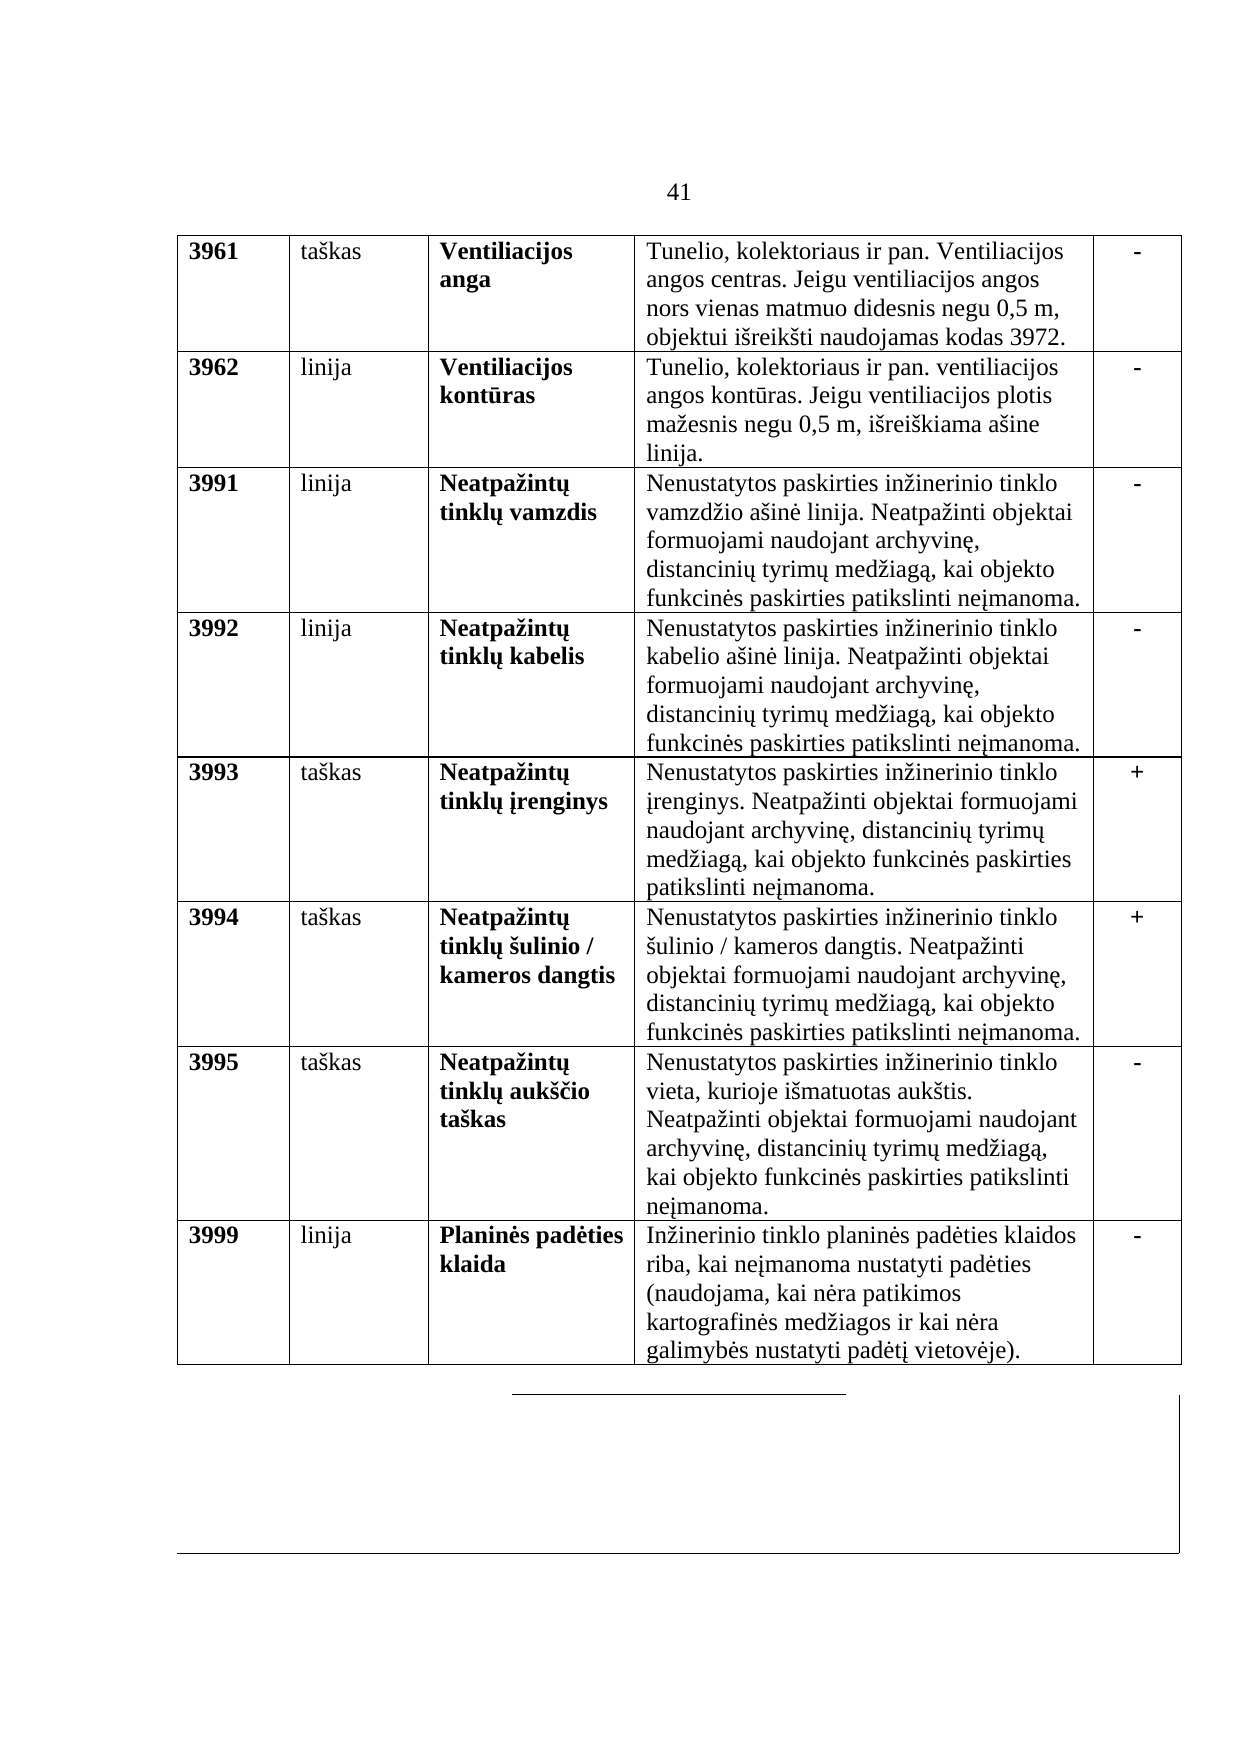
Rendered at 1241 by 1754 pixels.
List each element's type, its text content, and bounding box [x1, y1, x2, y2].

table_cell Nenustatytos paskirties inžinerinio tinklo vieta, kurioje išmatuotas aukštis. Neatpažinti objektai formuojami naudojant archyvinę, distancinių tyrimų medžiagą, kai objekto funkcinės paskirties patikslinti neįmanoma. [635, 1047, 1093, 1219]
table_cell linija [290, 352, 428, 467]
table_cell + [1094, 902, 1181, 1046]
table_cell 3962 [178, 352, 289, 467]
table_cell taškas [290, 758, 428, 901]
table_cell 3991 [178, 468, 289, 612]
table_cell Nenustatytos paskirties inžinerinio tinklo įrenginys. Neatpažinti objektai formuojami naudojant archyvinę, distancinių tyrimų medžiagą, kai objekto funkcinės paskirties patikslinti neįmanoma. [635, 758, 1093, 901]
table_cell - [1094, 468, 1181, 612]
table_cell linija [290, 613, 428, 756]
table_cell linija [290, 468, 428, 612]
table_cell + [1094, 758, 1181, 901]
table_cell Nenustatytos paskirties inžinerinio tinklo kabelio ašinė linija. Neatpažinti objektai formuojami naudojant archyvinę, distancinių tyrimų medžiagą, kai objekto funkcinės paskirties patikslinti neįmanoma. [635, 613, 1093, 756]
table_cell 3993 [178, 758, 289, 901]
table_cell Tunelio, kolektoriaus ir pan. ventiliacijos angos kontūras. Jeigu ventiliacijos plotis mažesnis negu 0,5 m, išreiškiama ašine linija. [635, 352, 1093, 467]
table_cell 3992 [178, 613, 289, 756]
table_cell 3961 [178, 236, 289, 351]
table_cell taškas [290, 902, 428, 1046]
table_cell Neatpažintų tinklų įrenginys [429, 758, 634, 901]
table_cell taškas [290, 236, 428, 351]
table_cell 3994 [178, 902, 289, 1046]
table_cell taškas [290, 1047, 428, 1219]
table_cell [177, 1365, 512, 1394]
table_cell - [1094, 613, 1181, 756]
table_cell - [1094, 1221, 1181, 1364]
table_cell [846, 1365, 1181, 1394]
table_cell Ventiliacijos kontūras [429, 352, 634, 467]
table_cell 3999 [178, 1221, 289, 1364]
table_cell Inžinerinio tinklo planinės padėties klaidos riba, kai neįmanoma nustatyti padėties (naudojama, kai nėra patikimos kartografinės medžiagos ir kai nėra galimybės nustatyti padėtį vietovėje). [635, 1221, 1093, 1364]
table_cell - [1094, 352, 1181, 467]
table_cell Ventiliacijos anga [429, 236, 634, 351]
table_cell [512, 1365, 846, 1394]
table_cell Neatpažintų tinklų vamzdis [429, 468, 634, 612]
table_cell Nenustatytos paskirties inžinerinio tinklo šulinio / kameros dangtis. Neatpažinti objektai formuojami naudojant archyvinę, distancinių tyrimų medžiagą, kai objekto funkcinės paskirties patikslinti neįmanoma. [635, 902, 1093, 1046]
table_cell Neatpažintų tinklų šulinio / kameros dangtis [429, 902, 634, 1046]
table_cell Neatpažintų tinklų aukščio taškas [429, 1047, 634, 1219]
table_cell Tunelio, kolektoriaus ir pan. Ventiliacijos angos centras. Jeigu ventiliacijos angos nors vienas matmuo didesnis negu 0,5 m, objektui išreikšti naudojamas kodas 3972. [635, 236, 1093, 351]
table_cell - [1094, 236, 1181, 351]
table_cell Neatpažintų tinklų kabelis [429, 613, 634, 756]
table_cell - [1094, 1047, 1181, 1219]
table_cell 3995 [178, 1047, 289, 1219]
table_cell Planinės padėties klaida [429, 1221, 634, 1364]
table_cell linija [290, 1221, 428, 1364]
table_cell Nenustatytos paskirties inžinerinio tinklo vamzdžio ašinė linija. Neatpažinti objektai formuojami naudojant archyvinę, distancinių tyrimų medžiagą, kai objekto funkcinės paskirties patikslinti neįmanoma. [635, 468, 1093, 612]
